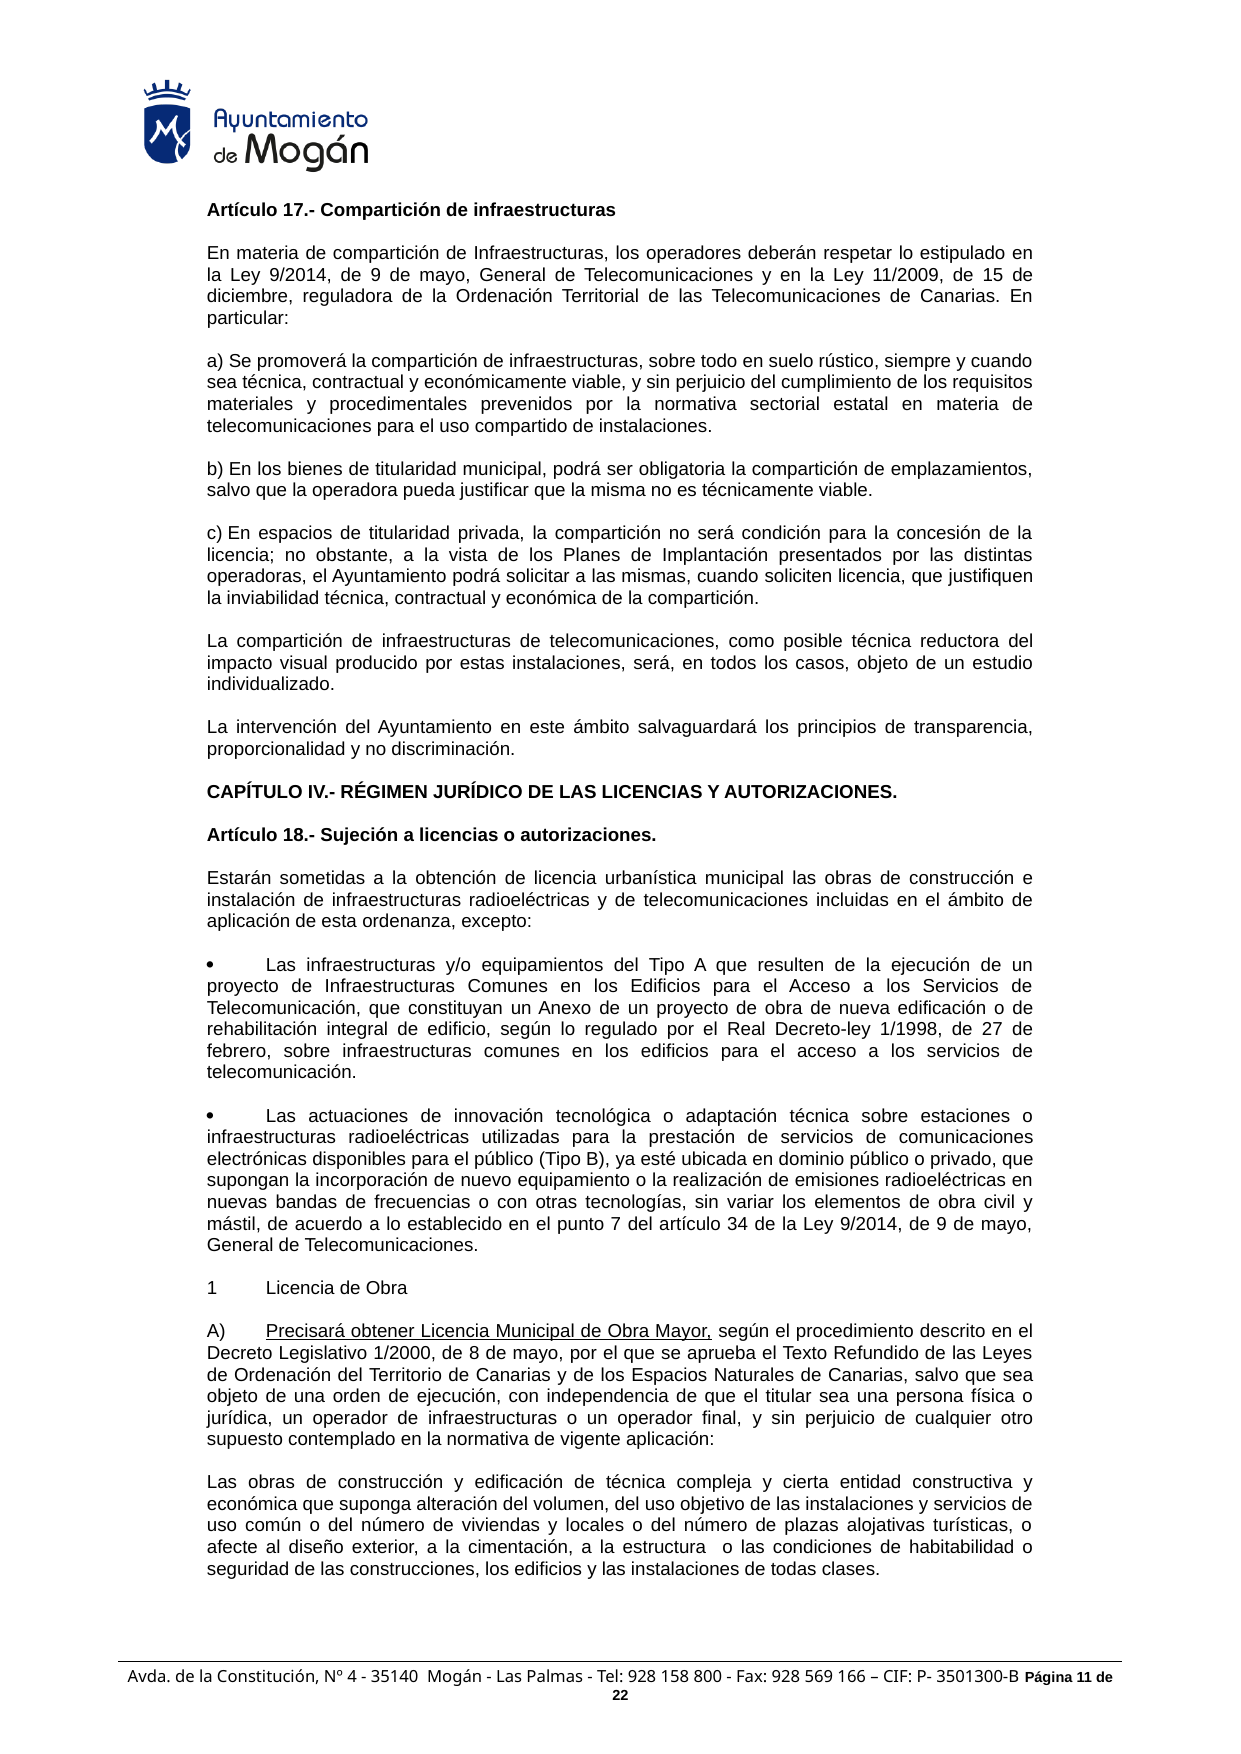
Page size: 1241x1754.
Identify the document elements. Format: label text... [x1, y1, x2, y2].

text Artículo 18.- Sujeción a licencias o autorizaciones. [207, 824, 1033, 846]
list En los bienes de titularidad municipal, podrá ser obligatoria la compartición de emplazamientos, salvo que la operadora pueda justificar que la misma no es técnicamente viable. [207, 457, 1033, 501]
picture [129, 58, 385, 190]
text CAPÍTULO IV.- RÉGIMEN JURÍDICO DE LAS LICENCIAS Y AUTORIZACIONES. [207, 781, 1033, 802]
text Artículo 17.- Compartición de infraestructuras [207, 199, 1033, 220]
list En espacios de titularidad privada, la compartición no será condición para la concesión de la licencia; no obstante, a la vista de los Planes de Implantación presentados por las distintas operadoras, el Ayuntamiento podrá solicitar a las mismas, cuando soliciten licencia, que justifiquen la inviabilidad técnica, contractual y económica de la compartición. [207, 522, 1033, 608]
list 1 Licencia de Obra [207, 1277, 1033, 1299]
list Se promoverá la compartición de infraestructuras, sobre todo en suelo rústico, siempre y cuando sea técnica, contractual y económicamente viable, y sin perjuicio del cumplimiento de los requisitos materiales y procedimentales prevenidos por la normativa sectorial estatal en materia de telecomunicaciones para el uso compartido de instalaciones. [207, 350, 1033, 436]
text Estarán sometidas a la obtención de licencia urbanística municipal las obras de construcción e instalación de infraestructuras radioeléctricas y de telecomunicaciones incluidas en el ámbito de aplicación de esta ordenanza, excepto: [207, 867, 1033, 932]
list A) Precisará obtener Licencia Municipal de Obra Mayor, según el procedimiento descrito en el Decreto Legislativo 1/2000, de 8 de mayo, por el que se aprueba el Texto Refundido de las Leyes de Ordenación del Territorio de Canarias y de los Espacios Naturales de Canarias, salvo que sea objeto de una orden de ejecución, con independencia de que el titular sea una persona física o jurídica, un operador de infraestructuras o un operador final, y sin perjuicio de cualquier otro supuesto contemplado en la normativa de vigente aplicación: [207, 1320, 1033, 1449]
text La intervención del Ayuntamiento en este ámbito salvaguardará los principios de transparencia, proporcionalidad y no discriminación. [207, 716, 1033, 759]
text En materia de compartición de Infraestructuras, los operadores deberán respetar lo estipulado en la Ley 9/2014, de 9 de mayo, General de Telecomunicaciones y en la Ley 11/2009, de 15 de diciembre, reguladora de la Ordenación Territorial de las Telecomunicaciones de Canarias. En particular: [207, 242, 1033, 328]
list Las obras de construcción y edificación de técnica compleja y cierta entidad constructiva y económica que suponga alteración del volumen, del uso objetivo de las instalaciones y servicios de uso común o del número de viviendas y locales o del número de plazas alojativas turísticas, o afecte al diseño exterior, a la cimentación, a la estructura o las condiciones de habitabilidad o seguridad de las construcciones, los edificios y las instalaciones de todas clases. [207, 1471, 1033, 1579]
text La compartición de infraestructuras de telecomunicaciones, como posible técnica reductora del impacto visual producido por estas instalaciones, será, en todos los casos, objeto de un estudio individualizado. [207, 630, 1033, 695]
list Las actuaciones de innovación tecnológica o adaptación técnica sobre estaciones o infraestructuras radioeléctricas utilizadas para la prestación de servicios de comunicaciones electrónicas disponibles para el público (Tipo B), ya esté ubicada en dominio público o privado, que supongan la incorporación de nuevo equipamiento o la realización de emisiones radioeléctricas en nuevas bandas de frecuencias o con otras tecnologías, sin variar los elementos de obra civil y mástil, de acuerdo a lo establecido en el punto 7 del artículo 34 de la Ley 9/2014, de 9 de mayo, General de Telecomunicaciones. [207, 1104, 1033, 1256]
list Las infraestructuras y/o equipamientos del Tipo A que resulten de la ejecución de un proyecto de Infraestructuras Comunes en los Edificios para el Acceso a los Servicios de Telecomunicación, que constituyan un Anexo de un proyecto de obra de nueva edificación o de rehabilitación integral de edificio, según lo regulado por el Real Decreto-ley 1/1998, de 27 de febrero, sobre infraestructuras comunes en los edificios para el acceso a los servicios de telecomunicación. [207, 953, 1033, 1083]
